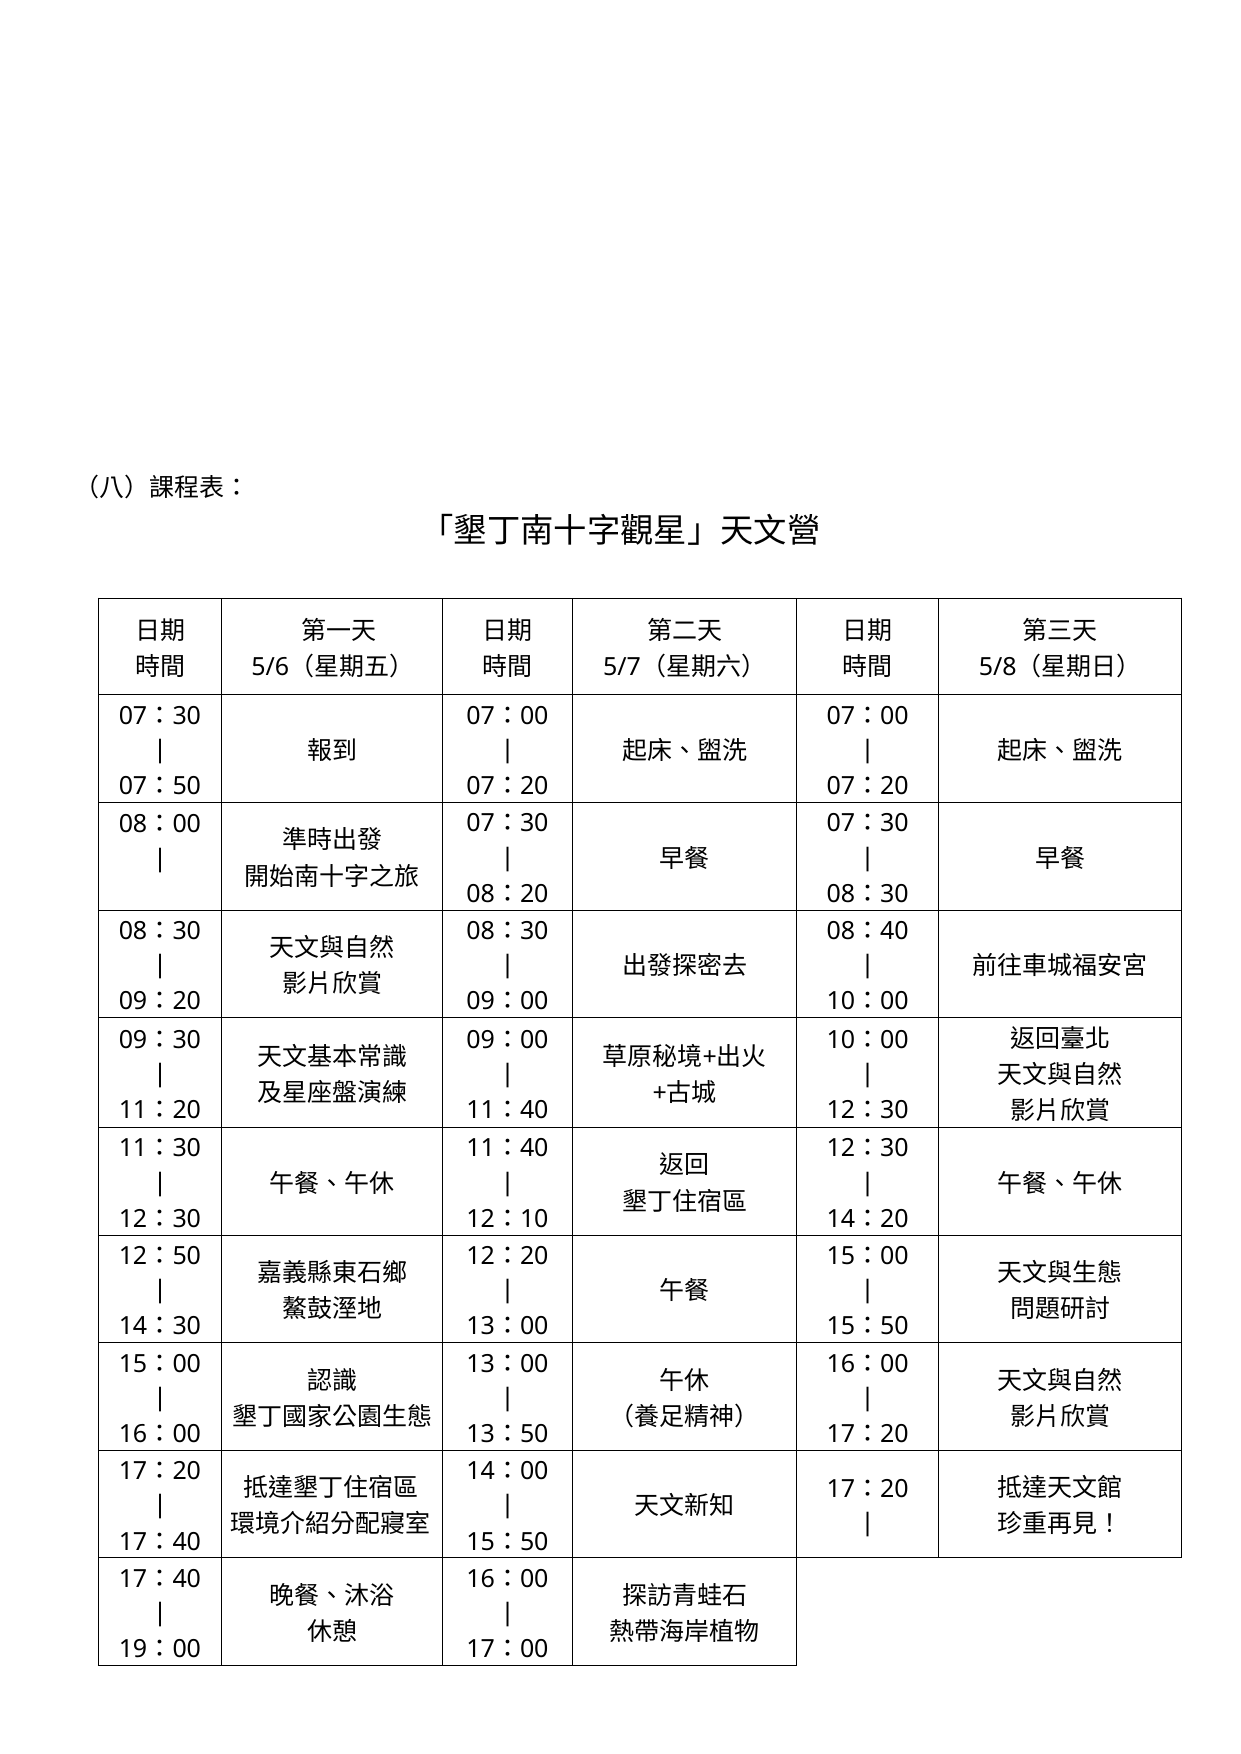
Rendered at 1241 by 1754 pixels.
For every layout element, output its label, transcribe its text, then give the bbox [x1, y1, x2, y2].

table_cell 07：30 ∣ 08：30 [797, 803, 938, 909]
table_cell 起床、盥洗 [573, 695, 796, 802]
table_cell 準時出發 開始南十字之旅 [222, 803, 442, 909]
table_cell 12：50 ∣ 14：30 [99, 1236, 221, 1342]
table_cell 13：00 ∣ 13：50 [443, 1343, 572, 1450]
table_cell 08：40 ∣ 10：00 [797, 911, 938, 1017]
table_header 第二天 5/7（星期六） [573, 599, 796, 694]
table_cell 11：30 ∣ 12：30 [99, 1128, 221, 1234]
table_cell 14：00 ∣ 15：50 [443, 1451, 572, 1557]
table_cell 起床、盥洗 [939, 695, 1181, 802]
table_cell 嘉義縣東石鄉 鰲鼓溼地 [222, 1236, 442, 1342]
table_header 第一天 5/6（星期五） [222, 599, 442, 694]
table_cell 16：00 ∣ 17：20 [797, 1343, 938, 1450]
table_cell 晚餐、沐浴 休憩 [222, 1558, 442, 1665]
table_cell 認識 墾丁國家公園生態 [222, 1343, 442, 1450]
table_cell 07：00 ∣ 07：20 [797, 695, 938, 802]
table_cell 抵達天文館 珍重再見！ [939, 1451, 1181, 1557]
table_cell 12：30 ∣ 14：20 [797, 1128, 938, 1234]
table_cell 出發探密去 [573, 911, 796, 1017]
table_cell 12：20 ∣ 13：00 [443, 1236, 572, 1342]
table_cell 07：00 ∣ 07：20 [443, 695, 572, 802]
table_cell 08：30 ∣ 09：00 [443, 911, 572, 1017]
table_cell 16：00 ∣ 17：00 [443, 1558, 572, 1665]
table_cell 天文與生態 問題研討 [939, 1236, 1181, 1342]
table_cell 17：40 ∣ 19：00 [99, 1558, 221, 1665]
text 「墾丁南十字觀星」天文營 [74, 504, 1166, 552]
table_cell 17：20 ∣ 17：40 [99, 1451, 221, 1557]
table_cell 09：30 ∣ 11：20 [99, 1018, 221, 1127]
table_cell 抵達墾丁住宿區 環境介紹分配寢室 [222, 1451, 442, 1557]
text （八）課程表： [74, 468, 1166, 504]
table_cell 15：00 ∣ 15：50 [797, 1236, 938, 1342]
table_header 日期 時間 [797, 599, 938, 694]
table_cell 10：00 ∣ 12：30 [797, 1018, 938, 1127]
table_header 第三天 5/8（星期日） [939, 599, 1181, 694]
table_cell 17：20 ∣ [797, 1451, 938, 1557]
table_cell 08：00 ∣ [99, 803, 221, 909]
table_cell 前往車城福安宮 [939, 911, 1181, 1017]
table_cell 返回臺北 天文與自然 影片欣賞 [939, 1018, 1181, 1127]
table_cell 草原秘境+出火 +古城 [573, 1018, 796, 1127]
table_cell 11：40 ∣ 12：10 [443, 1128, 572, 1234]
table_cell 早餐 [573, 803, 796, 909]
table_cell 08：30 ∣ 09：20 [99, 911, 221, 1017]
table_cell 07：30 ∣ 07：50 [99, 695, 221, 802]
table_cell 返回 墾丁住宿區 [573, 1128, 796, 1234]
table_cell 15：00 ∣ 16：00 [99, 1343, 221, 1450]
table_cell [797, 1558, 1182, 1665]
table_cell 午休 （養足精神） [573, 1343, 796, 1450]
table_cell 午餐、午休 [222, 1128, 442, 1234]
table_header 日期 時間 [99, 599, 221, 694]
table_cell 探訪青蛙石 熱帶海岸植物 [573, 1558, 796, 1665]
table_cell 09：00 ∣ 11：40 [443, 1018, 572, 1127]
table_cell 天文與自然 影片欣賞 [222, 911, 442, 1017]
table_cell 早餐 [939, 803, 1181, 909]
table_cell 午餐、午休 [939, 1128, 1181, 1234]
table_cell 天文與自然 影片欣賞 [939, 1343, 1181, 1450]
table_header 日期 時間 [443, 599, 572, 694]
table_cell 午餐 [573, 1236, 796, 1342]
table_cell 天文新知 [573, 1451, 796, 1557]
table_cell 報到 [222, 695, 442, 802]
table_cell 07：30 ∣ 08：20 [443, 803, 572, 909]
table_cell 天文基本常識 及星座盤演練 [222, 1018, 442, 1127]
